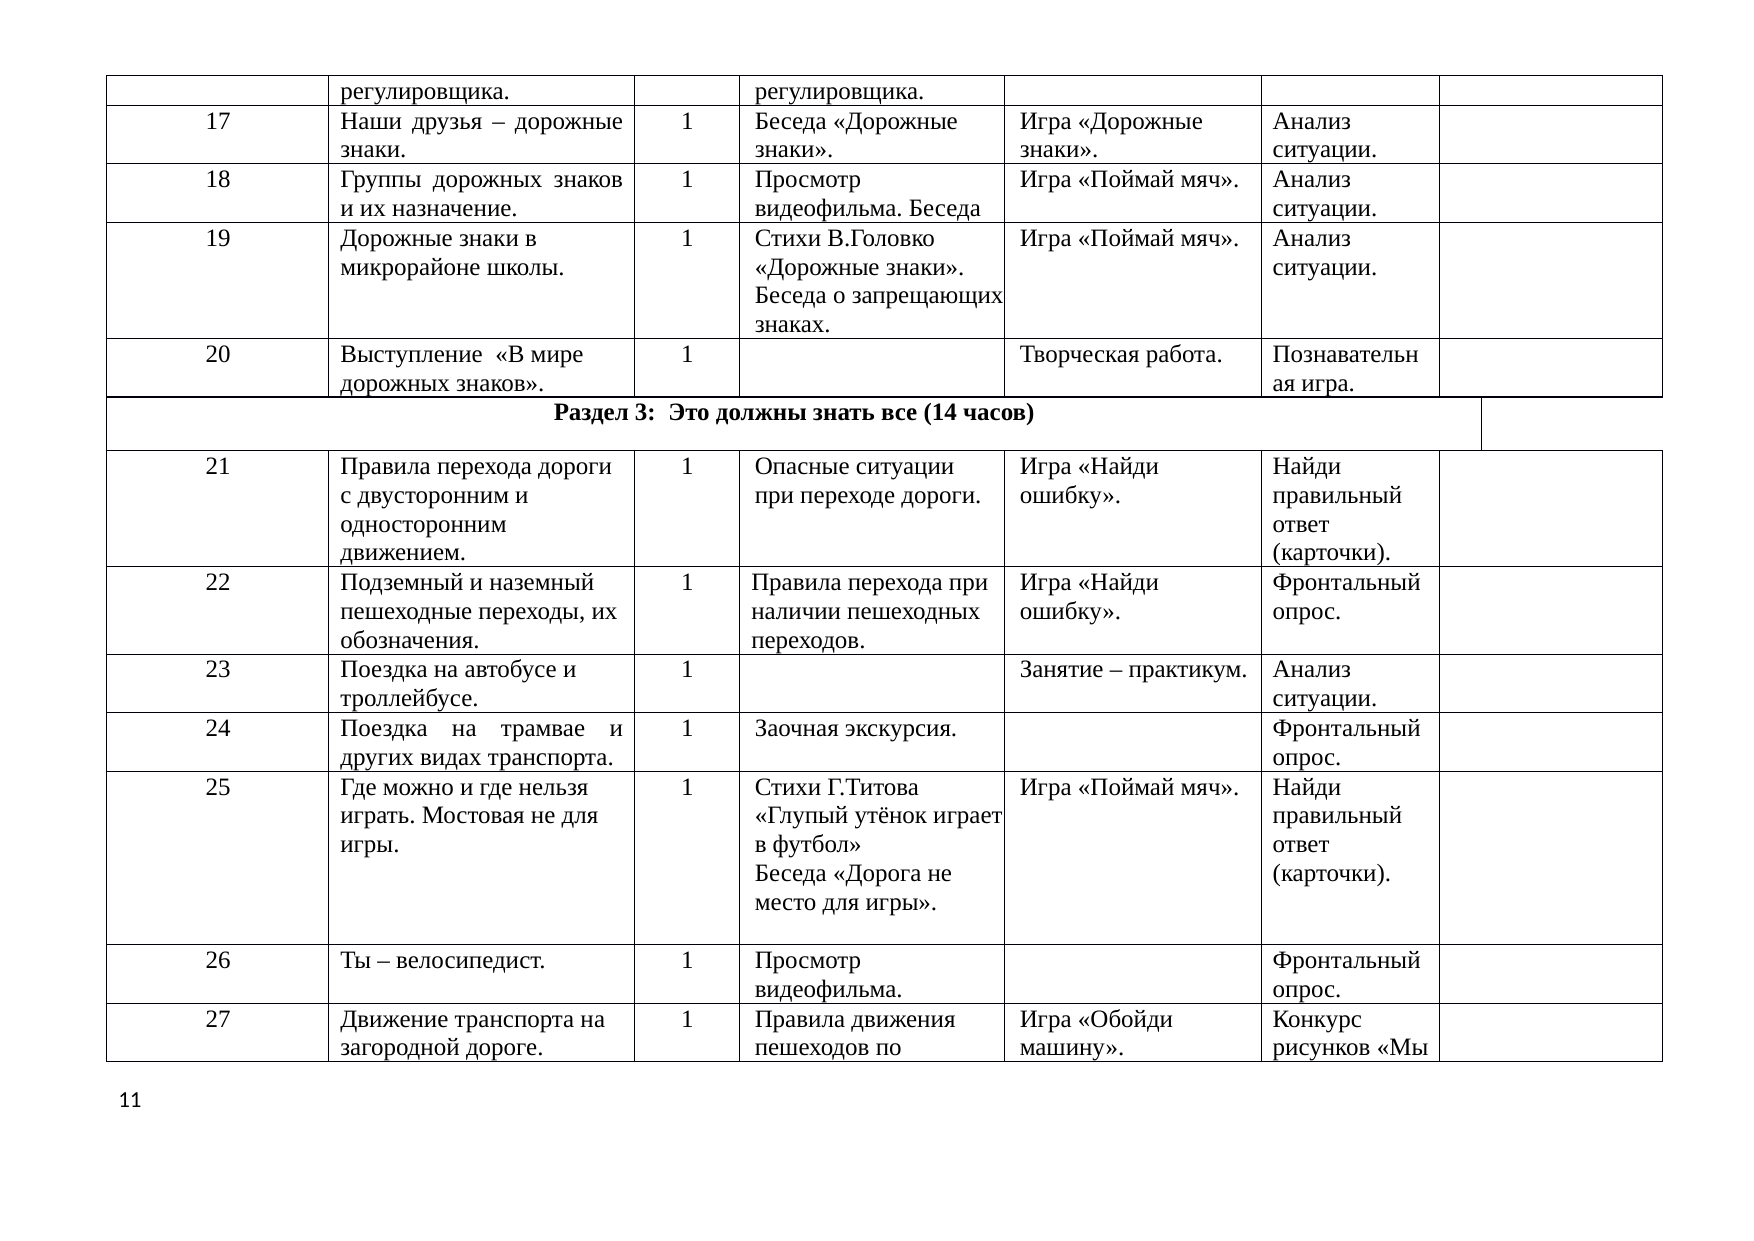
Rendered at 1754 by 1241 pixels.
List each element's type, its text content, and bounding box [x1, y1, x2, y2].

table_cell 23 [107, 655, 328, 712]
table_cell Найди правильный ответ (карточки). [1262, 772, 1439, 944]
table_cell [740, 339, 1004, 396]
table_cell [1440, 713, 1662, 771]
table_cell Анализ ситуации. [1262, 223, 1439, 338]
table_cell 27 [107, 1004, 328, 1061]
table_cell регулировщика. [740, 76, 1004, 105]
table_cell Поездка на автобусе и троллейбусе. [329, 655, 634, 712]
table_cell [1440, 76, 1662, 105]
table_cell Игра «Дорожные знаки». [1005, 106, 1261, 163]
table_cell [1440, 945, 1662, 1003]
table_cell Где можно и где нельзя играть. Мостовая не для игры. [329, 772, 634, 944]
table_cell Выступление «В мире дорожных знаков». [329, 339, 634, 396]
table_cell 1 [635, 567, 739, 653]
table_cell [1440, 1004, 1662, 1061]
table_cell 1 [635, 106, 739, 163]
table_cell [740, 655, 1004, 712]
table_cell Фронтальный опрос. [1262, 945, 1439, 1003]
table_cell [1440, 164, 1662, 222]
table_cell [1005, 713, 1261, 771]
table_cell 1 [635, 655, 739, 712]
table_cell 19 [107, 223, 328, 338]
table_cell Занятие – практикум. [1005, 655, 1261, 712]
table_cell Правила перехода при наличии пешеходных переходов. [740, 567, 1004, 653]
table_cell Анализ ситуации. [1262, 106, 1439, 163]
table_cell [107, 76, 328, 105]
table_cell Раздел 3: Это должны знать все (14 часов) [107, 398, 1481, 450]
table_cell 21 [107, 451, 328, 566]
table_cell Дорожные знаки в микрорайоне школы. [329, 223, 634, 338]
table_cell 26 [107, 945, 328, 1003]
table_cell Познавательная игра. [1262, 339, 1439, 396]
table_cell [635, 76, 739, 105]
table_cell Заочная экскурсия. [740, 713, 1004, 771]
table_cell Игра «Найди ошибку». [1005, 451, 1261, 566]
table_cell Просмотр видеофильма. [740, 945, 1004, 1003]
table_cell [1440, 772, 1662, 944]
table_cell Поездка на трамвае и других видах транспорта. [329, 713, 634, 771]
table_cell Фронтальный опрос. [1262, 567, 1439, 653]
table_cell 17 [107, 106, 328, 163]
table_cell [1440, 567, 1662, 653]
table_cell [1005, 76, 1261, 105]
table_cell Игра «Найди ошибку». [1005, 567, 1261, 653]
table_cell [1262, 76, 1439, 105]
table_cell Наши друзья – дорожные знаки. [329, 106, 634, 163]
table_cell Анализ ситуации. [1262, 655, 1439, 712]
table_cell Игра «Поймай мяч». [1005, 772, 1261, 944]
table_cell Игра «Поймай мяч». [1005, 164, 1261, 222]
table_cell Конкурс рисунков «Мы [1262, 1004, 1439, 1061]
table_cell Стихи Г.Титова «Глупый утёнок играет в футбол» Беседа «Дорога не место для игры». [740, 772, 1004, 944]
table_cell 1 [635, 1004, 739, 1061]
table_cell Игра «Поймай мяч». [1005, 223, 1261, 338]
table_cell 1 [635, 945, 739, 1003]
table_cell 22 [107, 567, 328, 653]
table_cell Группы дорожных знаков и их назначение. [329, 164, 634, 222]
table_cell Правила перехода дороги с двусторонним и односторонним движением. [329, 451, 634, 566]
table_cell Просмотр видеофильма. Беседа [740, 164, 1004, 222]
table_cell Анализ ситуации. [1262, 164, 1439, 222]
table_cell регулировщика. [329, 76, 634, 105]
table_cell [1482, 398, 1662, 450]
table_cell 18 [107, 164, 328, 222]
table_cell 24 [107, 713, 328, 771]
table_cell [1005, 945, 1261, 1003]
table_cell [1440, 106, 1662, 163]
table_cell Правила движения пешеходов по [740, 1004, 1004, 1061]
table_cell [1440, 339, 1662, 396]
table_cell Найди правильный ответ (карточки). [1262, 451, 1439, 566]
table_cell Беседа «Дорожные знаки». [740, 106, 1004, 163]
table_cell 25 [107, 772, 328, 944]
table_cell 20 [107, 339, 328, 396]
table_cell Ты – велосипедист. [329, 945, 634, 1003]
table_cell [1440, 451, 1662, 566]
table_cell Игра «Обойди машину». [1005, 1004, 1261, 1061]
table_cell Творческая работа. [1005, 339, 1261, 396]
table_cell [1440, 655, 1662, 712]
table_cell [1440, 223, 1662, 338]
table_cell 1 [635, 164, 739, 222]
table_cell 1 [635, 713, 739, 771]
table_cell Опасные ситуации при переходе дороги. [740, 451, 1004, 566]
table_cell 1 [635, 339, 739, 396]
table_cell Стихи В.Головко «Дорожные знаки». Беседа о запрещающих знаках. [740, 223, 1004, 338]
table_cell Фронтальный опрос. [1262, 713, 1439, 771]
table_cell 1 [635, 451, 739, 566]
table_cell Подземный и наземный пешеходные переходы, их обозначения. [329, 567, 634, 653]
table_cell 1 [635, 772, 739, 944]
table_cell 1 [635, 223, 739, 338]
